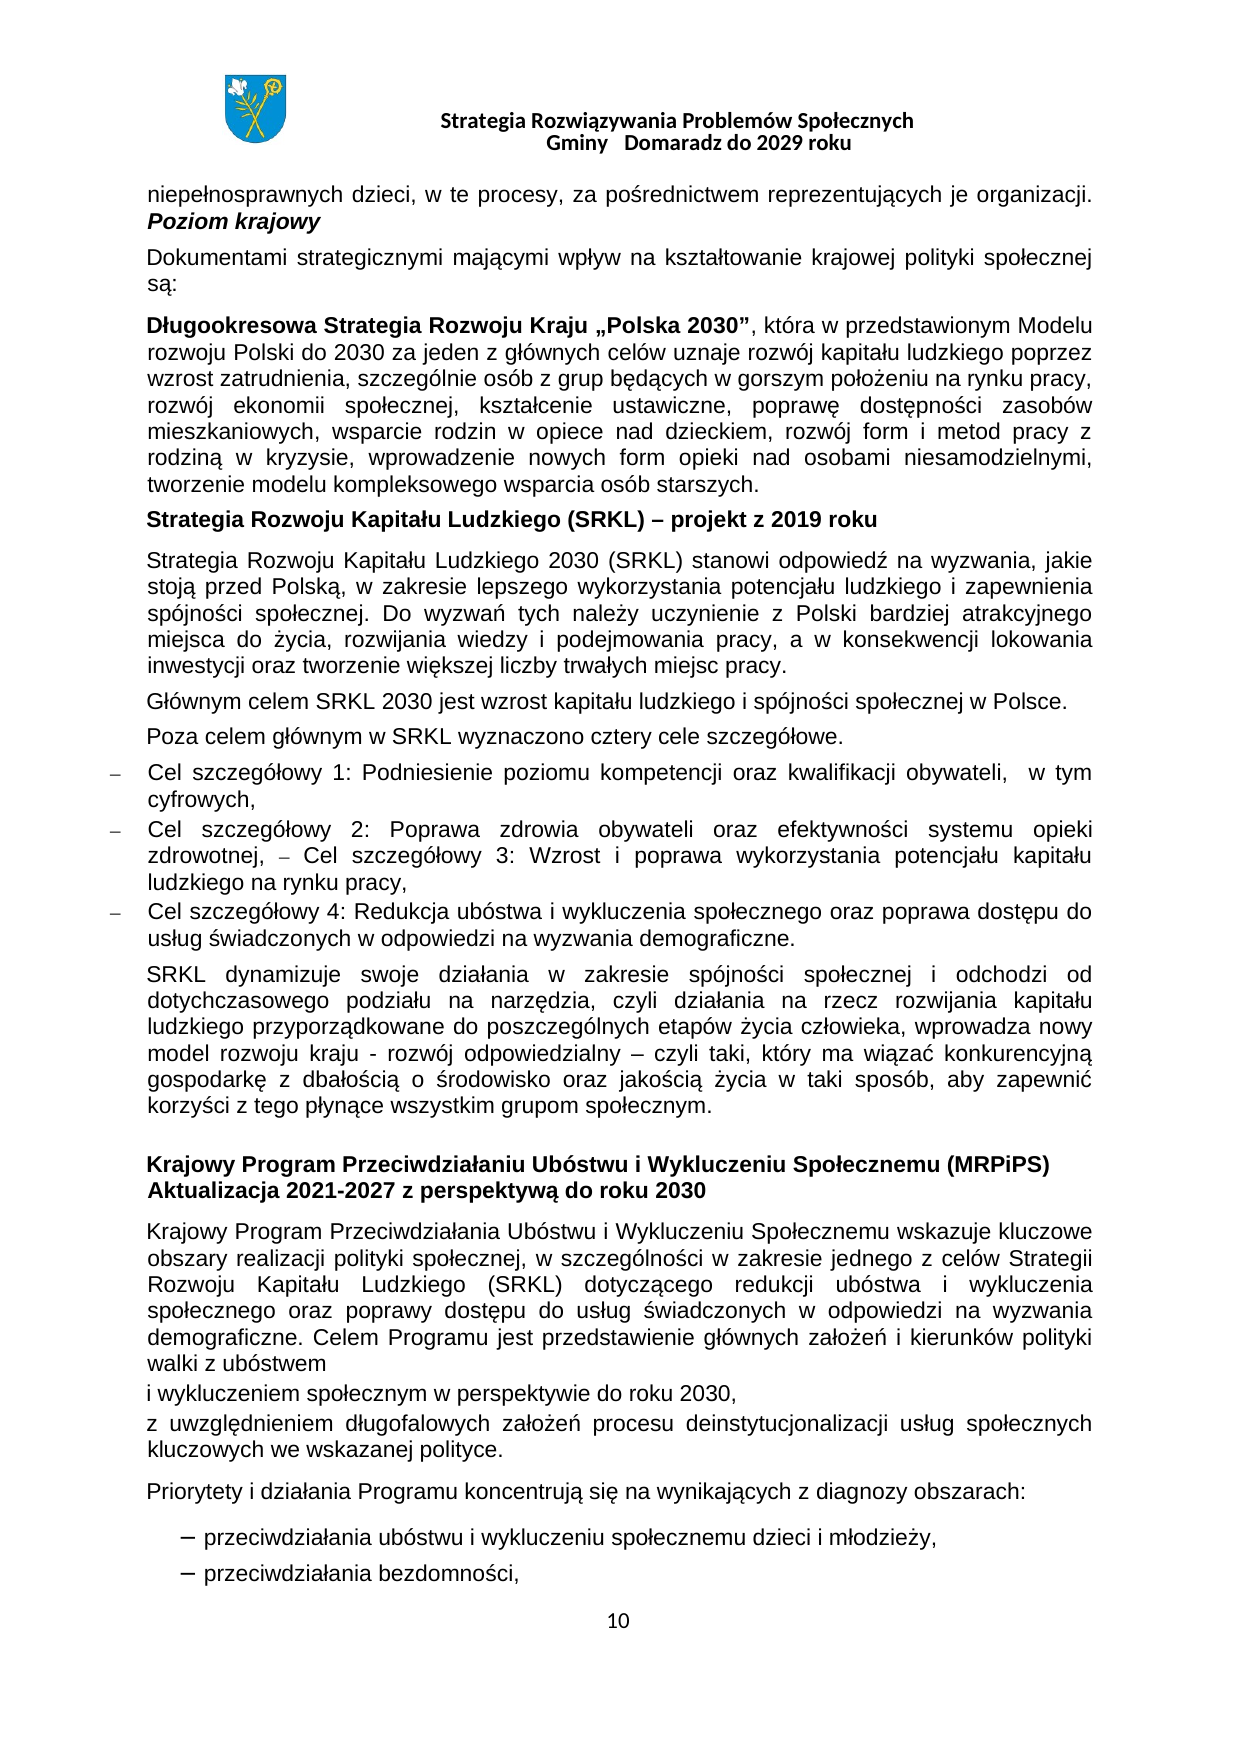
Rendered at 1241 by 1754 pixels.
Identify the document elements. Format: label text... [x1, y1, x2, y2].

text − przeciwdziałania ubóstwu i wykluczeniu społecznemu dzieci i młodzieży, [178, 1521, 1093, 1552]
text Strategia Rozwoju Kapitału Ludzkiego 2030 (SRKL) stanowi odpowiedź na wyzwania, jakie stoją przed Polską, w zakresie lepszego wykorzystania potencjału ludzkiego i zapewnienia spójności społecznej. Do wyzwań tych należy uczynienie z Polski bardziej atrakcyjnego miejsca do życia, rozwijania wiedzy i podejmowania pracy, a w konsekwencji lokowania inwestycji oraz tworzenie większej liczby trwałych miejsc pracy. [146, 547, 1093, 678]
text i wykluczeniem społecznym w perspektywie do roku 2030, [146, 1380, 1093, 1406]
text Dokumentami strategicznymi mającymi wpływ na kształtowanie krajowej polityki społecznej są: [146, 244, 1093, 296]
text niepełnosprawnych dzieci, w te procesy, za pośrednictwem reprezentujących je organizacji. Poziom krajowy [146, 148, 1093, 234]
text Krajowy Program Przeciwdziałania Ubóstwu i Wykluczeniu Społecznemu wskazuje kluczowe obszary realizacji polityki społecznej, w szczególności w zakresie jednego z celów Strategii Rozwoju Kapitału Ludzkiego (SRKL) dotyczącego redukcji ubóstwa i wykluczenia społecznego oraz poprawy dostępu do usług świadczonych w odpowiedzi na wyzwania demograficzne. Celem Programu jest przedstawienie głównych założeń i kierunków polityki walki z ubóstwem [146, 1218, 1093, 1376]
list Cel szczegółowy 2: Poprawa zdrowia obywateli oraz efektywności systemu opieki zdrowotnej, – Cel szczegółowy 3: Wzrost i poprawa wykorzystania potencjału kapitału ludzkiego na rynku pracy, [110, 816, 1093, 895]
text Długookresowa Strategia Rozwoju Kraju „Polska 2030”, która w przedstawionym Modelu rozwoju Polski do 2030 za jeden z głównych celów uznaje rozwój kapitału ludzkiego poprzez wzrost zatrudnienia, szczególnie osób z grup będących w gorszym położeniu na rynku pracy, rozwój ekonomii społecznej, kształcenie ustawiczne, poprawę dostępności zasobów mieszkaniowych, wsparcie rodzin w opiece nad dzieckiem, rozwój form i metod pracy z rodziną w kryzysie, wprowadzenie nowych form opieki nad osobami niesamodzielnymi, tworzenie modelu kompleksowego wsparcia osób starszych. [146, 312, 1093, 497]
text Krajowy Program Przeciwdziałaniu Ubóstwu i Wykluczeniu Społecznemu (MRPiPS) Aktualizacja 2021-2027 z perspektywą do roku 2030 [146, 1151, 1093, 1204]
text Strategia Rozwoju Kapitału Ludzkiego (SRKL) – projekt z 2019 roku [146, 506, 1093, 532]
text SRKL dynamizuje swoje działania w zakresie spójności społecznej i odchodzi od dotychczasowego podziału na narzędzia, czyli działania na rzecz rozwijania kapitału ludzkiego przyporządkowane do poszczególnych etapów życia człowieka, wprowadza nowy model rozwoju kraju - rozwój odpowiedzialny – czyli taki, który ma wiązać konkurencyjną gospodarkę z dbałością o środowisko oraz jakością życia w taki sposób, aby zapewnić korzyści z tego płynące wszystkim grupom społecznym. [146, 961, 1093, 1119]
list Cel szczegółowy 1: Podniesienie poziomu kompetencji oraz kwalifikacji obywateli, w tym cyfrowych, [110, 759, 1093, 812]
text Głównym celem SRKL 2030 jest wzrost kapitału ludzkiego i spójności społecznej w Polsce. [146, 688, 1093, 714]
text − przeciwdziałania bezdomności, [178, 1557, 1093, 1588]
text Poza celem głównym w SRKL wyznaczono cztery cele szczegółowe. [146, 723, 1093, 750]
text Priorytety i działania Programu koncentrują się na wynikających z diagnozy obszarach: [146, 1478, 1093, 1505]
list Cel szczegółowy 4: Redukcja ubóstwa i wykluczenia społecznego oraz poprawa dostępu do usług świadczonych w odpowiedzi na wyzwania demograficzne. [110, 898, 1093, 951]
text z uwzględnieniem długofalowych założeń procesu deinstytucjonalizacji usług społecznych kluczowych we wskazanej polityce. [146, 1409, 1093, 1462]
